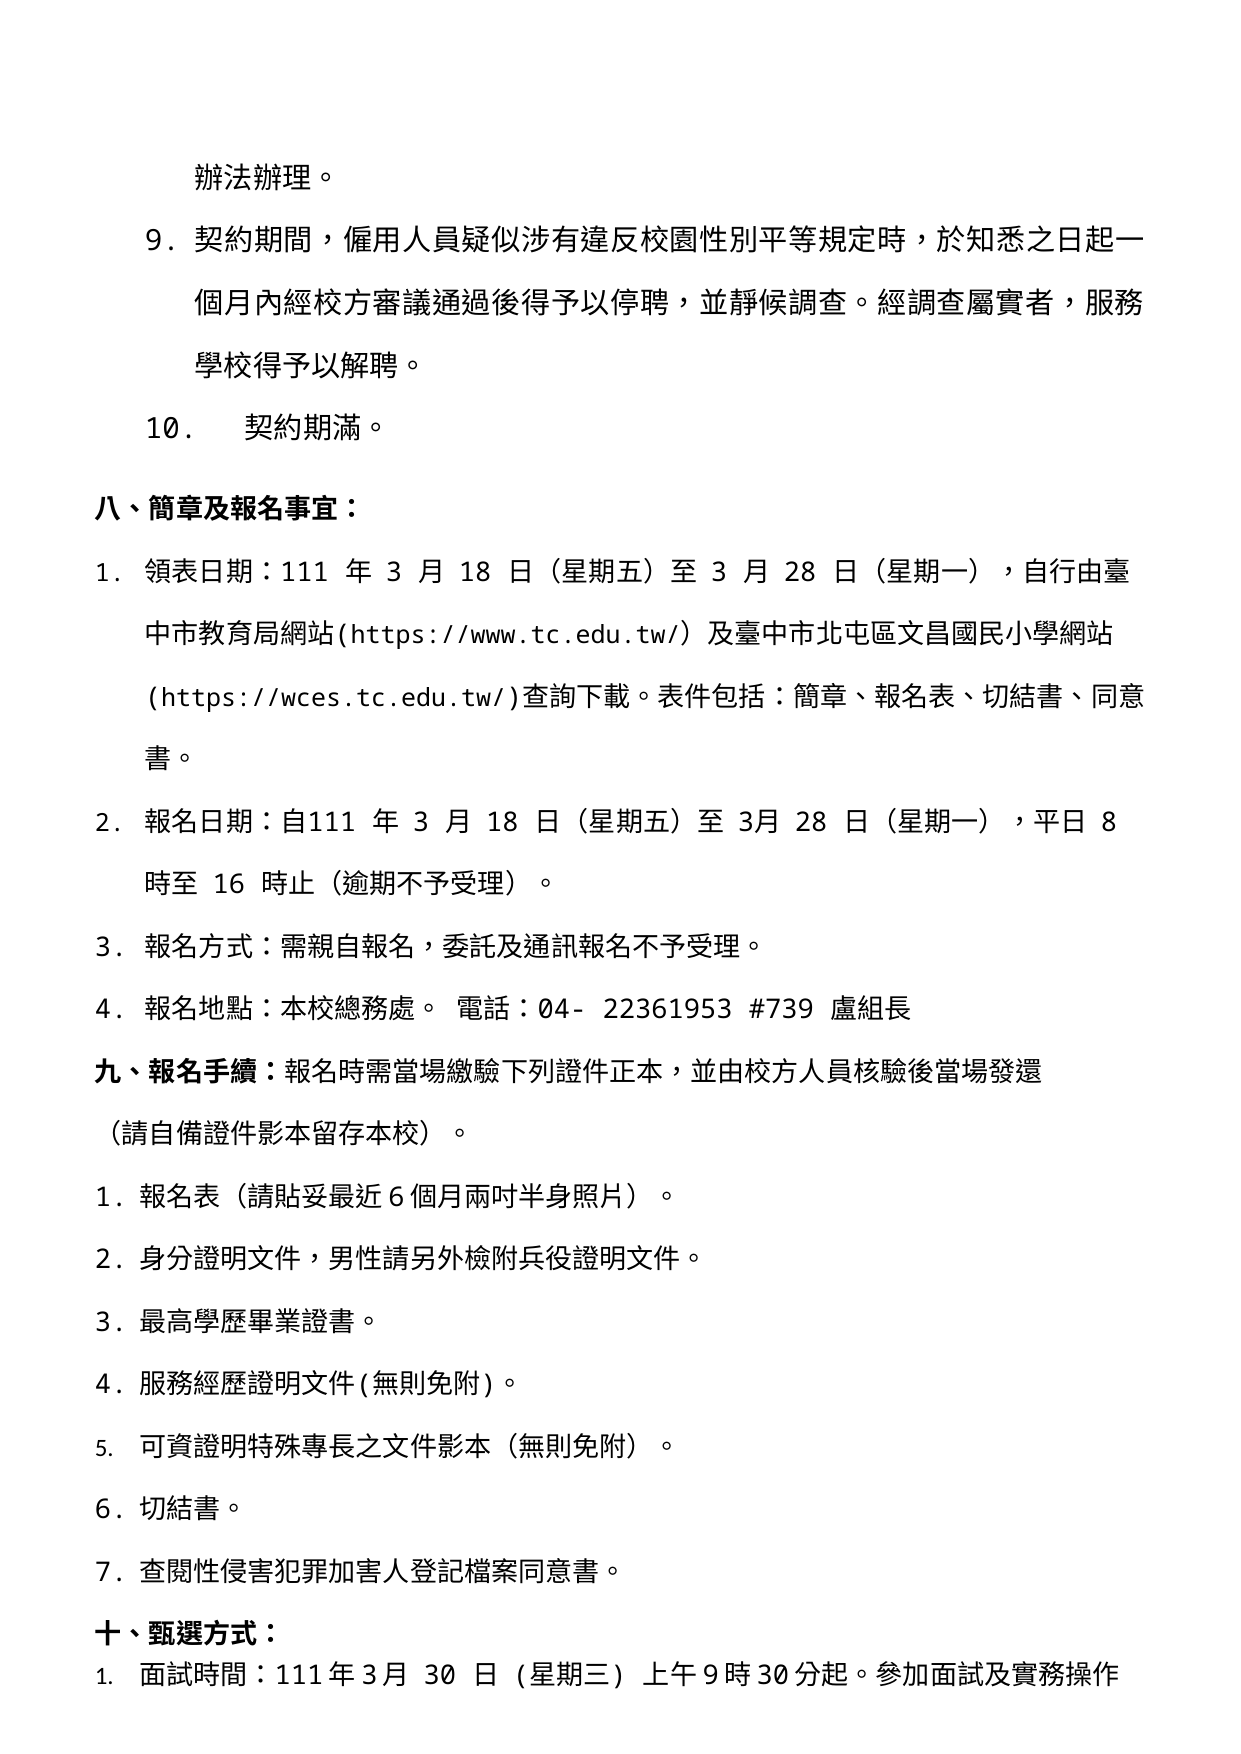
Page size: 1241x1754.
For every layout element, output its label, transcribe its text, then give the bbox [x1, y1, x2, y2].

text 十、甄選方式： [94, 1590, 1146, 1653]
list 報名方式：需親自報名，委託及通訊報名不予受理。 [94, 903, 1146, 965]
text 九、報名手續：報名時需當場繳驗下列證件正本，並由校方人員核驗後當場發還 [94, 1028, 1146, 1090]
list 查閱性侵害犯罪加害人登記檔案同意書。 [94, 1528, 1146, 1590]
list 身分證明文件，男性請另外檢附兵役證明文件。 [94, 1215, 1146, 1278]
list 契約期間，僱用人員疑似涉有違反校園性別平等規定時，於知悉之日起一個月內經校方審議通過後得予以停聘，並靜候調查。經調查屬實者，服務學校得予以解聘。 [144, 197, 1146, 384]
list 報名表（請貼妥最近6個月兩吋半身照片）。 [94, 1153, 1146, 1215]
text 八、簡章及報名事宜： [94, 465, 1146, 528]
list 服務經歷證明文件(無則免附)。 [94, 1340, 1146, 1403]
list 辦法辦理。 [144, 134, 1146, 197]
list 切結書。 [94, 1465, 1146, 1528]
list 可資證明特殊專長之文件影本（無則免附）。 [94, 1403, 1146, 1465]
list 報名地點：本校總務處。 電話：04- 22361953 #739 盧組長 [94, 965, 1146, 1028]
list 面試時間：111年3月 30 日 (星期三) 上午9時30分起。參加面試及實務操作 [94, 1653, 1146, 1692]
list 領表日期：111 年 3 月 18 日（星期五）至 3 月 28 日（星期一），自行由臺中市教育局網站(https://www.tc.edu.tw/）及臺中市北屯區文昌國民小學網站(https://wces.tc.edu.tw/)查詢下載。表件包括：簡章、報名表、切結書、同意書。 [94, 528, 1146, 778]
list 契約期滿。 [144, 384, 1146, 447]
list 報名日期：自111 年 3 月 18 日（星期五）至 3月 28 日（星期一），平日 8 時至 16 時止（逾期不予受理）。 [94, 778, 1146, 903]
list 最高學歷畢業證書。 [94, 1278, 1146, 1340]
text （請自備證件影本留存本校）。 [94, 1090, 1146, 1153]
